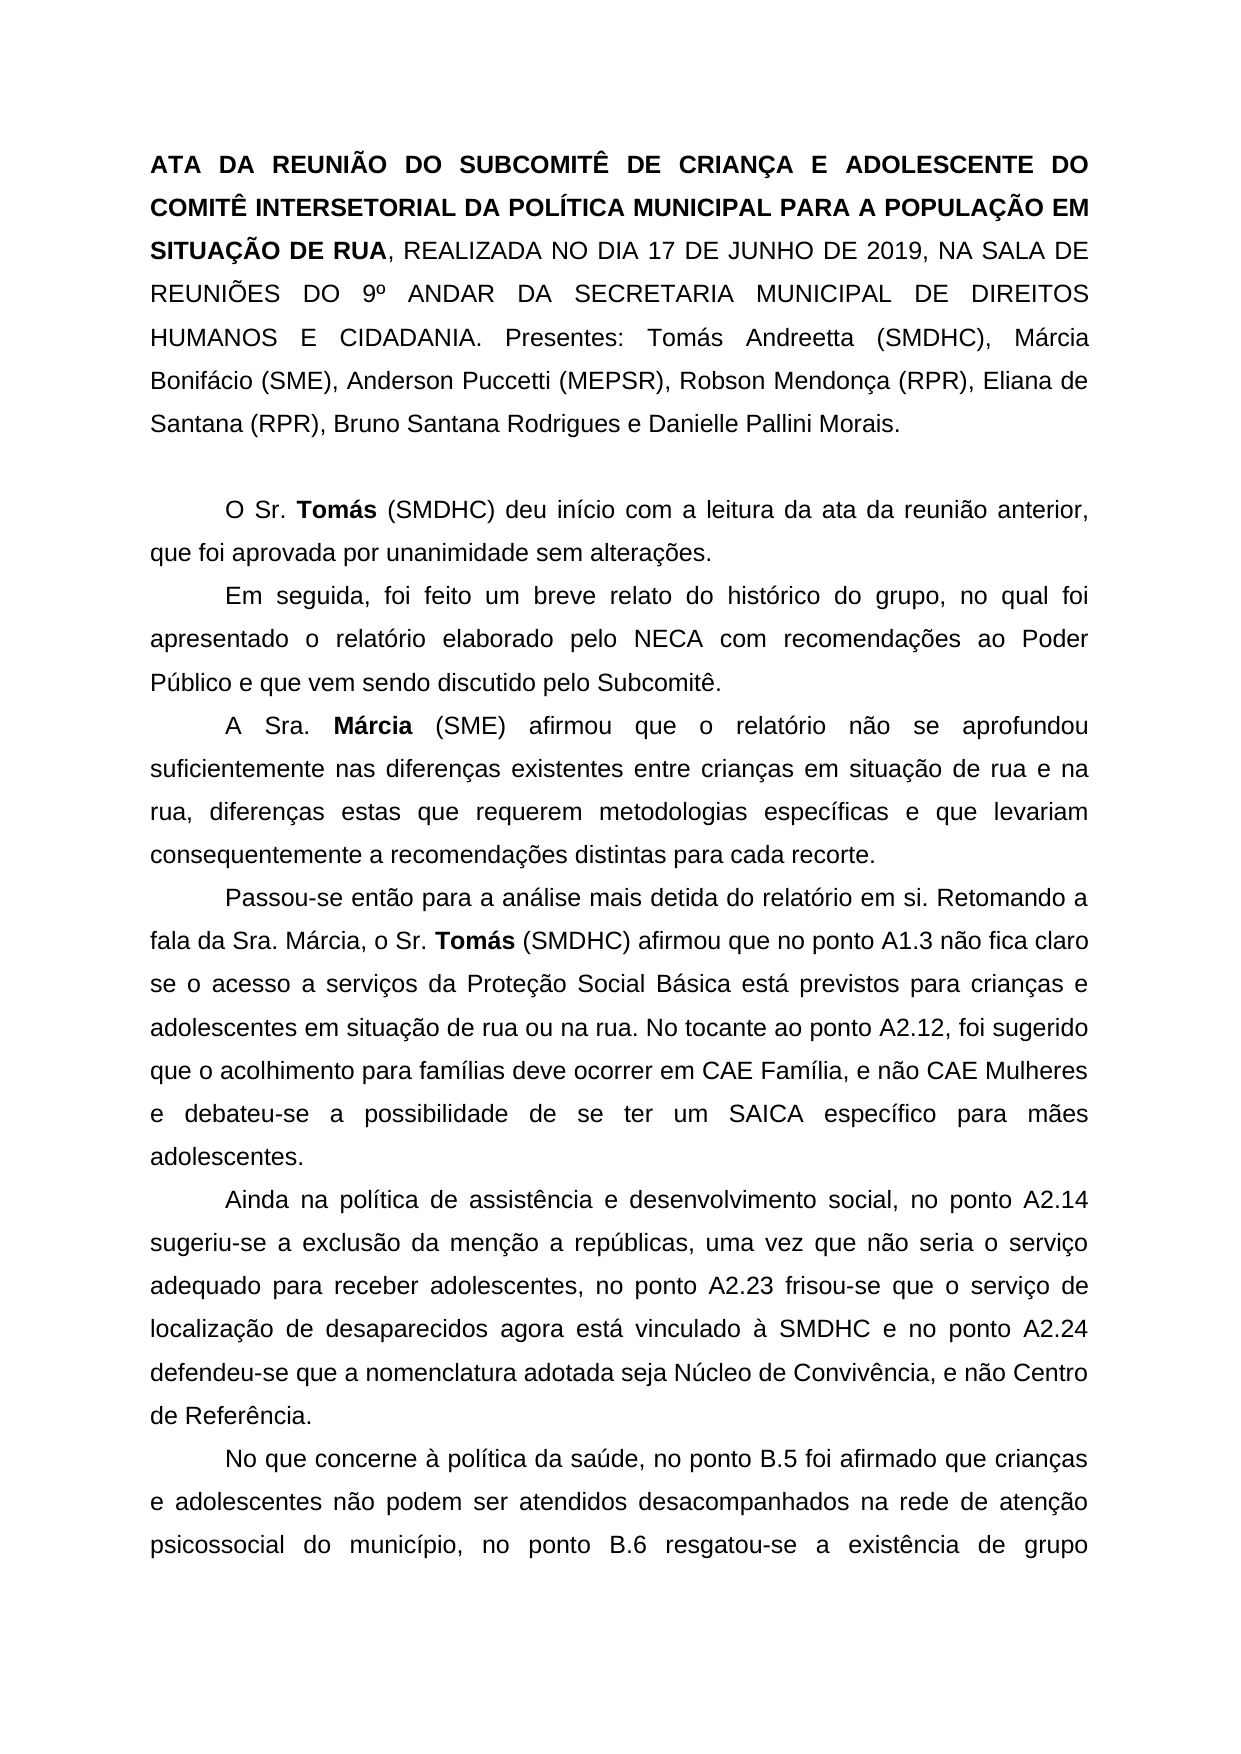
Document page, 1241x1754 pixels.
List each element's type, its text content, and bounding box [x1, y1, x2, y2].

text Passou-se então para a análise mais detida do relatório em si. Retomando a fala da Sra. Márcia, o Sr. Tomás (SMDHC) afirmou que no ponto A1.3 não fica claro se o acesso a serviços da Proteção Social Básica está previstos para crianças e adolescentes em situação de rua ou na rua. No tocante ao ponto A2.12, foi sugerido que o acolhimento para famílias deve ocorrer em CAE Família, e não CAE Mulheres e debateu-se a possibilidade de se ter um SAICA específico para mães adolescentes. [150, 883, 1090, 1171]
text Em seguida, foi feito um breve relato do histórico do grupo, no qual foi apresentado o relatório elaborado pelo NECA com recomendações ao Poder Público e que vem sendo discutido pelo Subcomitê. [150, 581, 1090, 696]
text ATA DA REUNIÃO DO SUBCOMITÊ DE CRIANÇA E ADOLESCENTE DO COMITÊ INTERSETORIAL DA POLÍTICA MUNICIPAL PARA A POPULAÇÃO EM SITUAÇÃO DE RUA, REALIZADA NO DIA 17 DE JUNHO DE 2019, NA SALA DE REUNIÕES DO 9º ANDAR DA SECRETARIA MUNICIPAL DE DIREITOS HUMANOS E CIDADANIA. Presentes: Tomás Andreetta (SMDHC), Márcia Bonifácio (SME), Anderson Puccetti (MEPSR), Robson Mendonça (RPR), Eliana de Santana (RPR), Bruno Santana Rodrigues e Danielle Pallini Morais. [150, 150, 1090, 437]
text A Sra. Márcia (SME) afirmou que o relatório não se aprofundou suficientemente nas diferenças existentes entre crianças em situação de rua e na rua, diferenças estas que requerem metodologias específicas e que levariam consequentemente a recomendações distintas para cada recorte. [150, 711, 1090, 869]
text No que concerne à política da saúde, no ponto B.5 foi afirmado que crianças e adolescentes não podem ser atendidos desacompanhados na rede de atenção psicossocial do município, no ponto B.6 resgatou-se a existência de grupo [150, 1444, 1090, 1559]
text O Sr. Tomás (SMDHC) deu início com a leitura da ata da reunião anterior, que foi aprovada por unanimidade sem alterações. [150, 495, 1090, 567]
text Ainda na política de assistência e desenvolvimento social, no ponto A2.14 sugeriu-se a exclusão da menção a repúblicas, uma vez que não seria o serviço adequado para receber adolescentes, no ponto A2.23 frisou-se que o serviço de localização de desaparecidos agora está vinculado à SMDHC e no ponto A2.24 defendeu-se que a nomenclatura adotada seja Núcleo de Convivência, e não Centro de Referência. [150, 1185, 1090, 1429]
